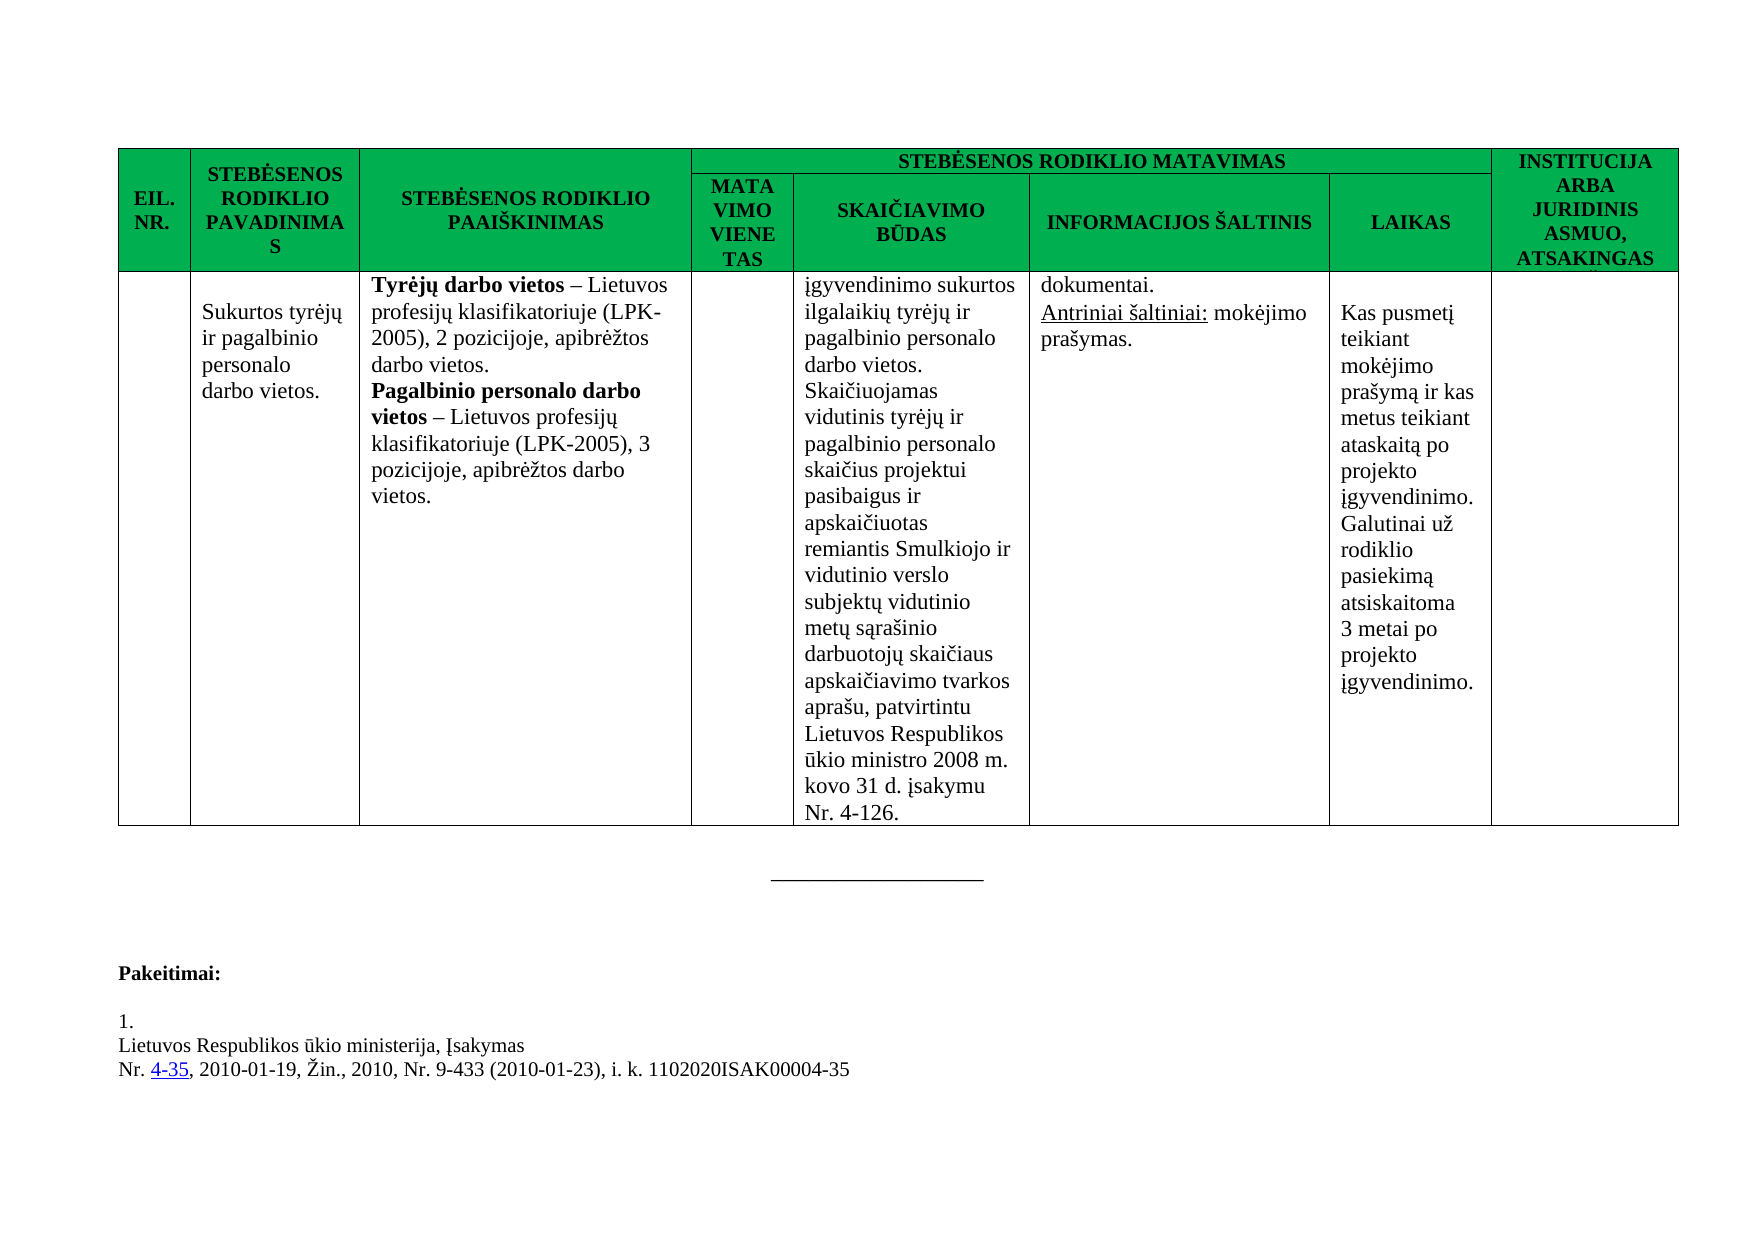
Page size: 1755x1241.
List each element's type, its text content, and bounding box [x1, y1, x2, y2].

table_header STEBĖSENOS RODIKLIO PAVADINIMAS [191, 149, 359, 271]
table_header INSTITUCIJA ARBA JURIDINIS ASMUO, ATSAKINGAS UŽ INFORMACIJOS PATEIKIMĄ ĮGYVENDINANČIAJAI IR (AR) TARPINEI, IR (AR) VADOVAUJANČIAJAI INSTITUCIJOMS [1492, 149, 1678, 271]
text 1. [118, 1008, 1636, 1033]
table_cell SKAIČIAVIMO BŪDAS [794, 174, 1029, 271]
table_cell Kas pusmetį teikiant mokėjimo prašymą ir kas metus teikiant ataskaitą po projekto įgyvendinimo. Galutinai už rodiklio pasiekimą atsiskaitoma 3 metai po projekto įgyvendinimo. [1330, 298, 1491, 825]
table_cell Sukurtos tyrėjų ir pagalbinio personalo darbo vietos. [191, 272, 359, 825]
table_cell [692, 272, 793, 825]
table_header STEBĖSENOS RODIKLIO PAAIŠKINIMAS [360, 149, 691, 271]
table_cell INFORMACIJOS ŠALTINIS [1030, 174, 1329, 271]
table_cell dokumentai. [1030, 272, 1329, 298]
table_cell [1330, 272, 1491, 298]
text Lietuvos Respublikos ūkio ministerija, Įsakymas [118, 1033, 1636, 1057]
table_header STEBĖSENOS RODIKLIO MATAVIMAS [692, 149, 1491, 173]
table_cell įgyvendinimo sukurtos ilgalaikių tyrėjų ir pagalbinio personalo darbo vietos. Skaičiuojamas vidutinis tyrėjų ir pagalbinio personalo skaičius projektui pasibaigus ir apskaičiuotas remiantis Smulkiojo ir vidutinio verslo subjektų vidutinio metų sąrašinio darbuotojų skaičiaus apskaičiavimo tvarkos aprašu, patvirtintu Lietuvos Respublikos ūkio ministro 2008 m. kovo 31 d. įsakymu Nr. 4-126. [794, 272, 1029, 825]
text Pakeitimai: [118, 960, 1636, 984]
text Nr. 4-35, 2010-01-19, Žin., 2010, Nr. 9-433 (2010-01-23), i. k. 1102020ISAK00004-35 [118, 1057, 1636, 1081]
table_cell [119, 272, 190, 825]
table_cell MATAVIMO VIENETAS [692, 174, 793, 271]
text _________________ [118, 855, 1636, 883]
table_header EIL. NR. [119, 149, 190, 271]
table_cell Projekto vykdytojas. [1492, 272, 1678, 825]
table_cell Antriniai šaltiniai: mokėjimo prašymas. [1030, 298, 1329, 825]
table_cell Tyrėjų darbo vietos – Lietuvos profesijų klasifikatoriuje (LPK-2005), 2 pozicijoje, apibrėžtos darbo vietos. Pagalbinio personalo darbo vietos – Lietuvos profesijų klasifikatoriuje (LPK-2005), 3 pozicijoje, apibrėžtos darbo vietos. [360, 272, 691, 825]
table_cell LAIKAS [1330, 174, 1491, 271]
